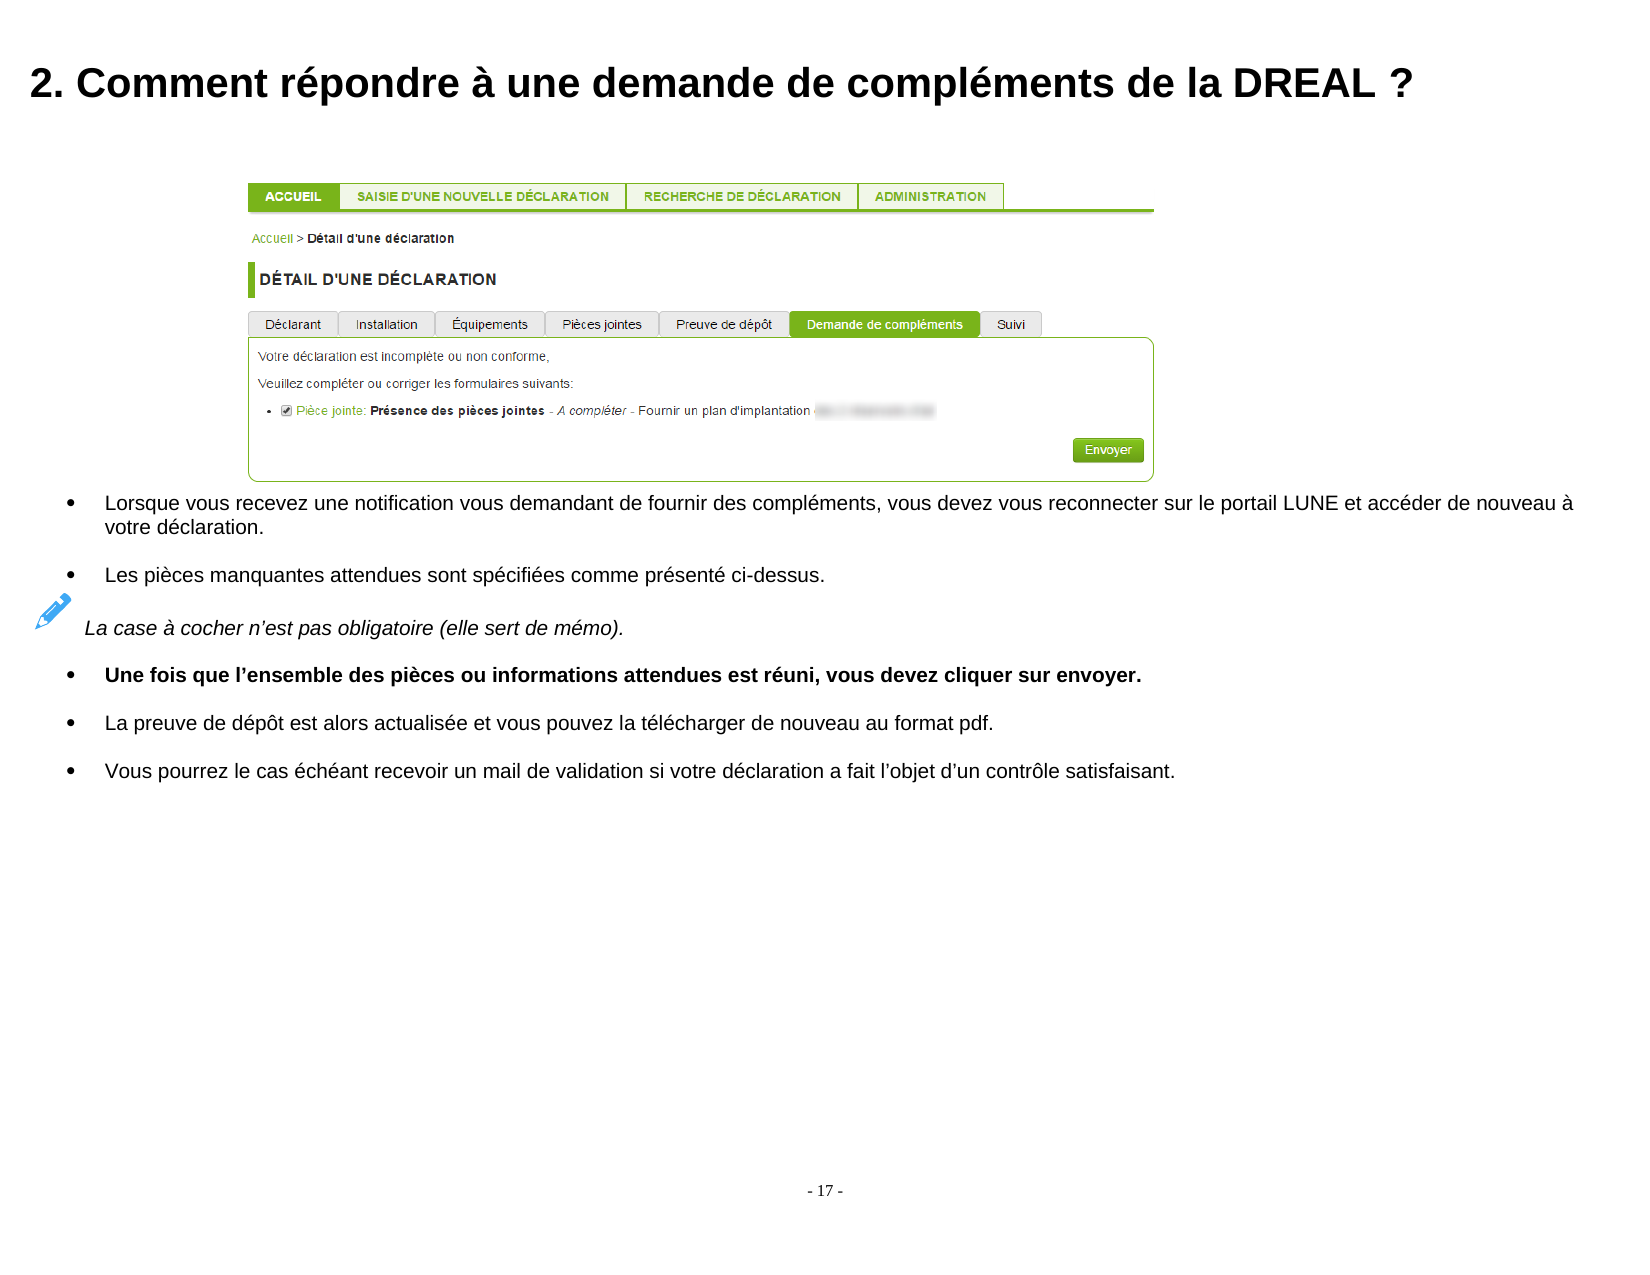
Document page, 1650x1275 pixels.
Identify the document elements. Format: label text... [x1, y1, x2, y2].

subtitle 2. Comment répondre à une demande de compléments de la DREAL ? [29, 59, 1620, 107]
picture [29, 586, 78, 635]
list La preuve de dépôt est alors actualisée et vous pouvez la télécharger de nouveau au format pdf. [67, 711, 1620, 735]
picture [29, 172, 1544, 491]
list Lorsque vous recevez une notification vous demandant de fournir des compléments, vous devez vous reconnecter sur le portail LUNE et accéder de nouveau à votre déclaration. [67, 490, 1620, 538]
list Vous pourrez le cas échéant recevoir un mail de validation si votre déclaration a fait l’objet d’un contrôle satisfaisant. [67, 759, 1620, 783]
text La case à cocher n’est pas obligatoire (elle sert de mémo). [29, 586, 1620, 639]
list Une fois que l’ensemble des pièces ou informations attendues est réuni, vous devez cliquer sur envoyer. [67, 663, 1620, 687]
list Les pièces manquantes attendues sont spécifiées comme présenté ci-dessus. [67, 562, 1620, 586]
